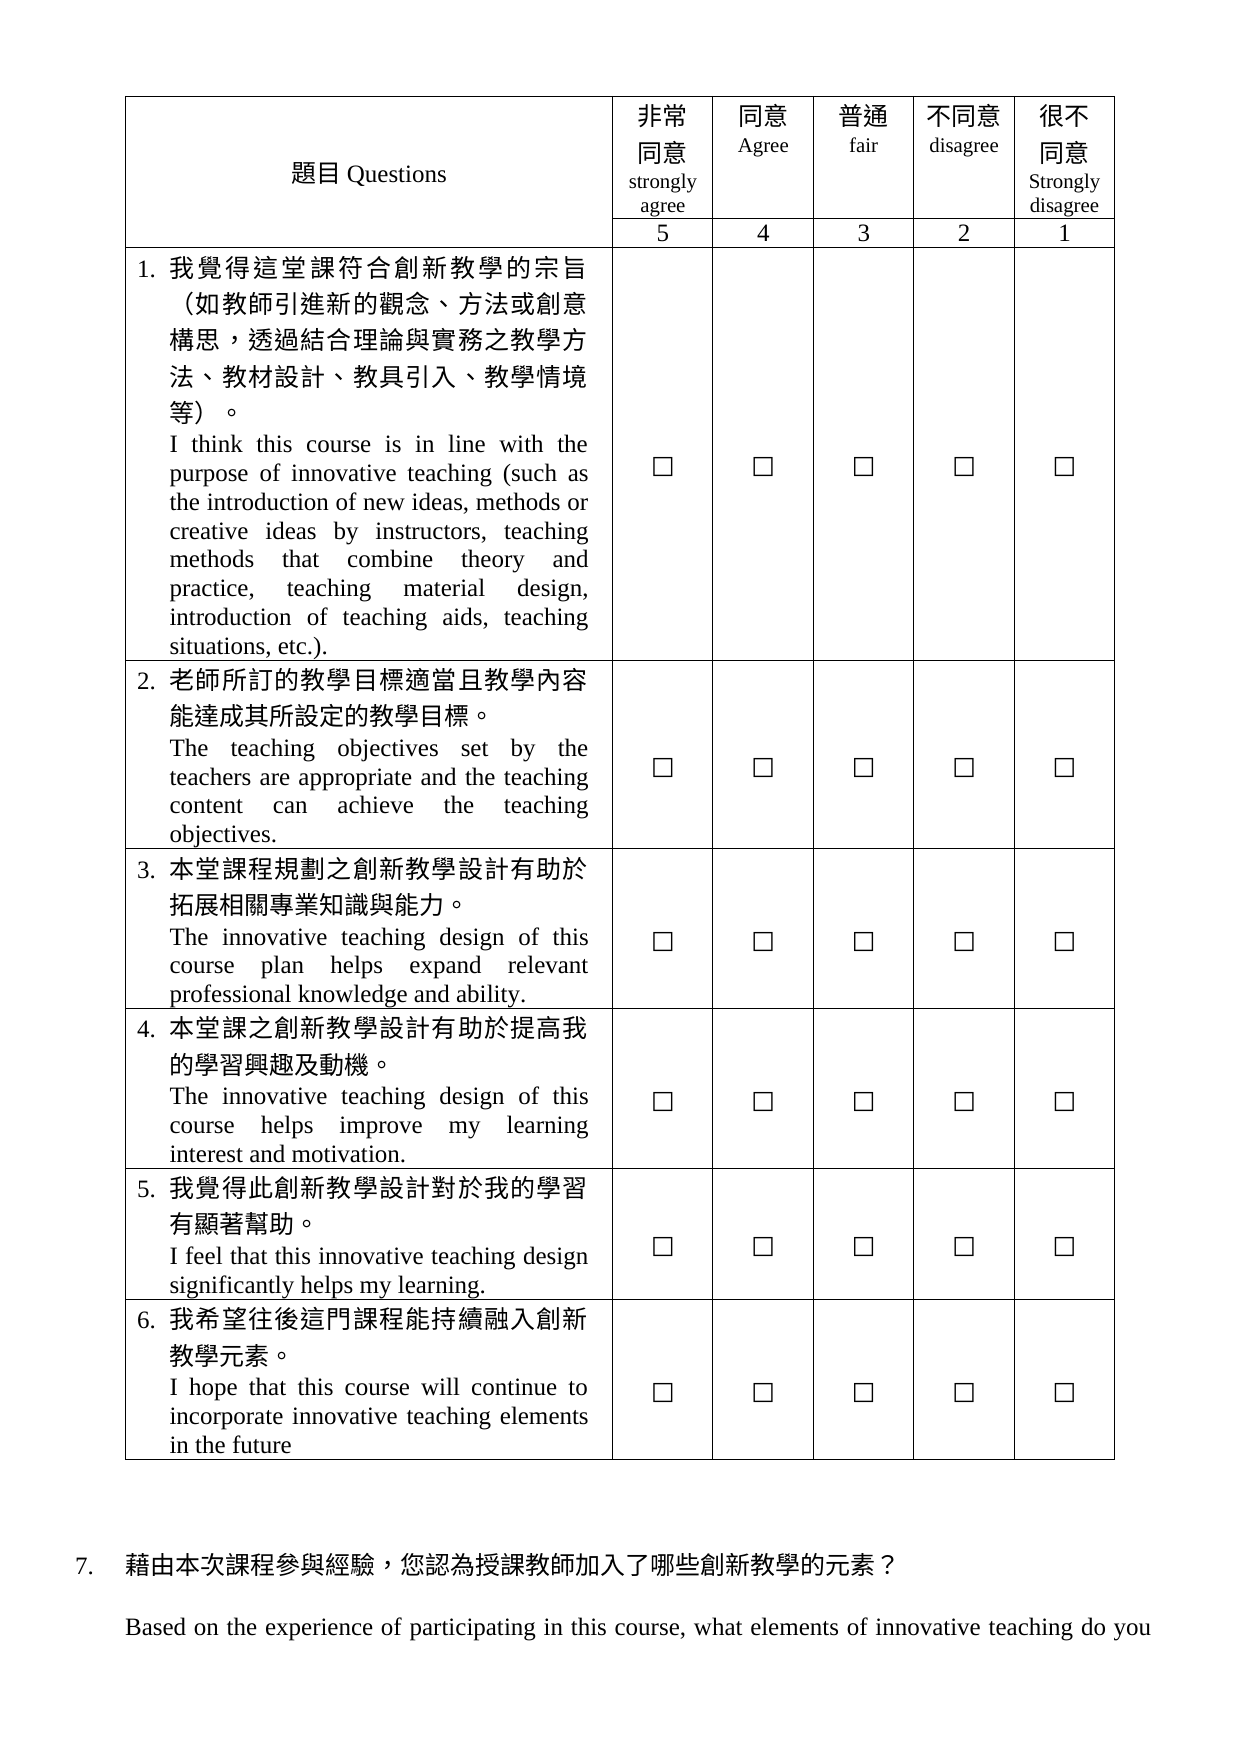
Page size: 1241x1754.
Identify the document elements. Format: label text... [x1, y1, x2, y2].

table_cell □ [814, 1300, 913, 1458]
table_cell □ [814, 1009, 913, 1168]
table_cell □ [613, 661, 712, 848]
table_cell □ [713, 248, 813, 659]
table_cell □ [713, 661, 813, 848]
table_cell 2 [914, 219, 1014, 247]
table_cell □ [613, 849, 712, 1008]
text Based on the experience of participating in this course, what elements of innovative teaching do you [125, 1584, 1153, 1647]
table_cell □ [613, 248, 712, 659]
table_header 同意 Agree [713, 97, 813, 217]
table_cell 老師所訂的教學目標適當且教學內容能達成其所設定的教學目標。 The teaching objectives set by the teachers are appropriate and the teaching content can achieve the teaching objectives. [126, 661, 612, 848]
table_cell □ [713, 1009, 813, 1168]
table_cell 我覺得此創新教學設計對於我的學習有顯著幫助。 I feel that this innovative teaching design significantly helps my learning. [126, 1169, 612, 1299]
table_cell 本堂課程規劃之創新教學設計有助於拓展相關專業知識與能力。 The innovative teaching design of this course plan helps expand relevant professional knowledge and ability. [126, 849, 612, 1008]
table_cell □ [1015, 1300, 1114, 1458]
table_cell □ [1015, 1009, 1114, 1168]
table_cell □ [914, 661, 1014, 848]
table_cell 我覺得這堂課符合創新教學的宗旨（如教師引進新的觀念、方法或創意構思，透過結合理論與實務之教學方法、教材設計、教具引入、教學情境等）。 I think this course is in line with the purpose of innovative teaching (such as the introduction of new ideas, methods or creative ideas by instructors, teaching methods that combine theory and practice, teaching material design, introduction of teaching aids, teaching situations, etc.). [126, 248, 612, 659]
table_cell □ [1015, 661, 1114, 848]
table_cell □ [1015, 1169, 1114, 1299]
table_cell □ [914, 248, 1014, 659]
table_cell □ [613, 1300, 712, 1458]
table_header 很不 同意 Strongly disagree [1015, 97, 1114, 217]
table_cell □ [814, 661, 913, 848]
table_header 題目Questions [126, 97, 612, 247]
table_header 普通 fair [814, 97, 913, 217]
table_cell □ [914, 849, 1014, 1008]
table_cell □ [814, 248, 913, 659]
table_cell □ [914, 1009, 1014, 1168]
table_cell □ [713, 1300, 813, 1458]
table_cell □ [914, 1169, 1014, 1299]
table_header 非常 同意strongly agree [613, 97, 712, 217]
table_cell 我希望往後這門課程能持續融入創新教學元素。 I hope that this course will continue to incorporate innovative teaching elements in the future [126, 1300, 612, 1458]
table_cell □ [814, 849, 913, 1008]
table_cell □ [1015, 248, 1114, 659]
table_cell 本堂課之創新教學設計有助於提高我的學習興趣及動機。 The innovative teaching design of this course helps improve my learning interest and motivation. [126, 1009, 612, 1168]
table_cell □ [1015, 849, 1114, 1008]
table_cell □ [814, 1169, 913, 1299]
table_cell 3 [814, 219, 913, 247]
table_header 不同意 disagree [914, 97, 1014, 217]
table_cell 1 [1015, 219, 1114, 247]
table_cell □ [914, 1300, 1014, 1458]
table_cell □ [713, 849, 813, 1008]
list 藉由本次課程參與經驗，您認為授課教師加入了哪些創新教學的元素？ [75, 1522, 1153, 1584]
table_cell □ [713, 1169, 813, 1299]
table_cell 4 [713, 219, 813, 247]
table_cell □ [613, 1169, 712, 1299]
table_cell □ [613, 1009, 712, 1168]
table_cell 5 [613, 219, 712, 247]
